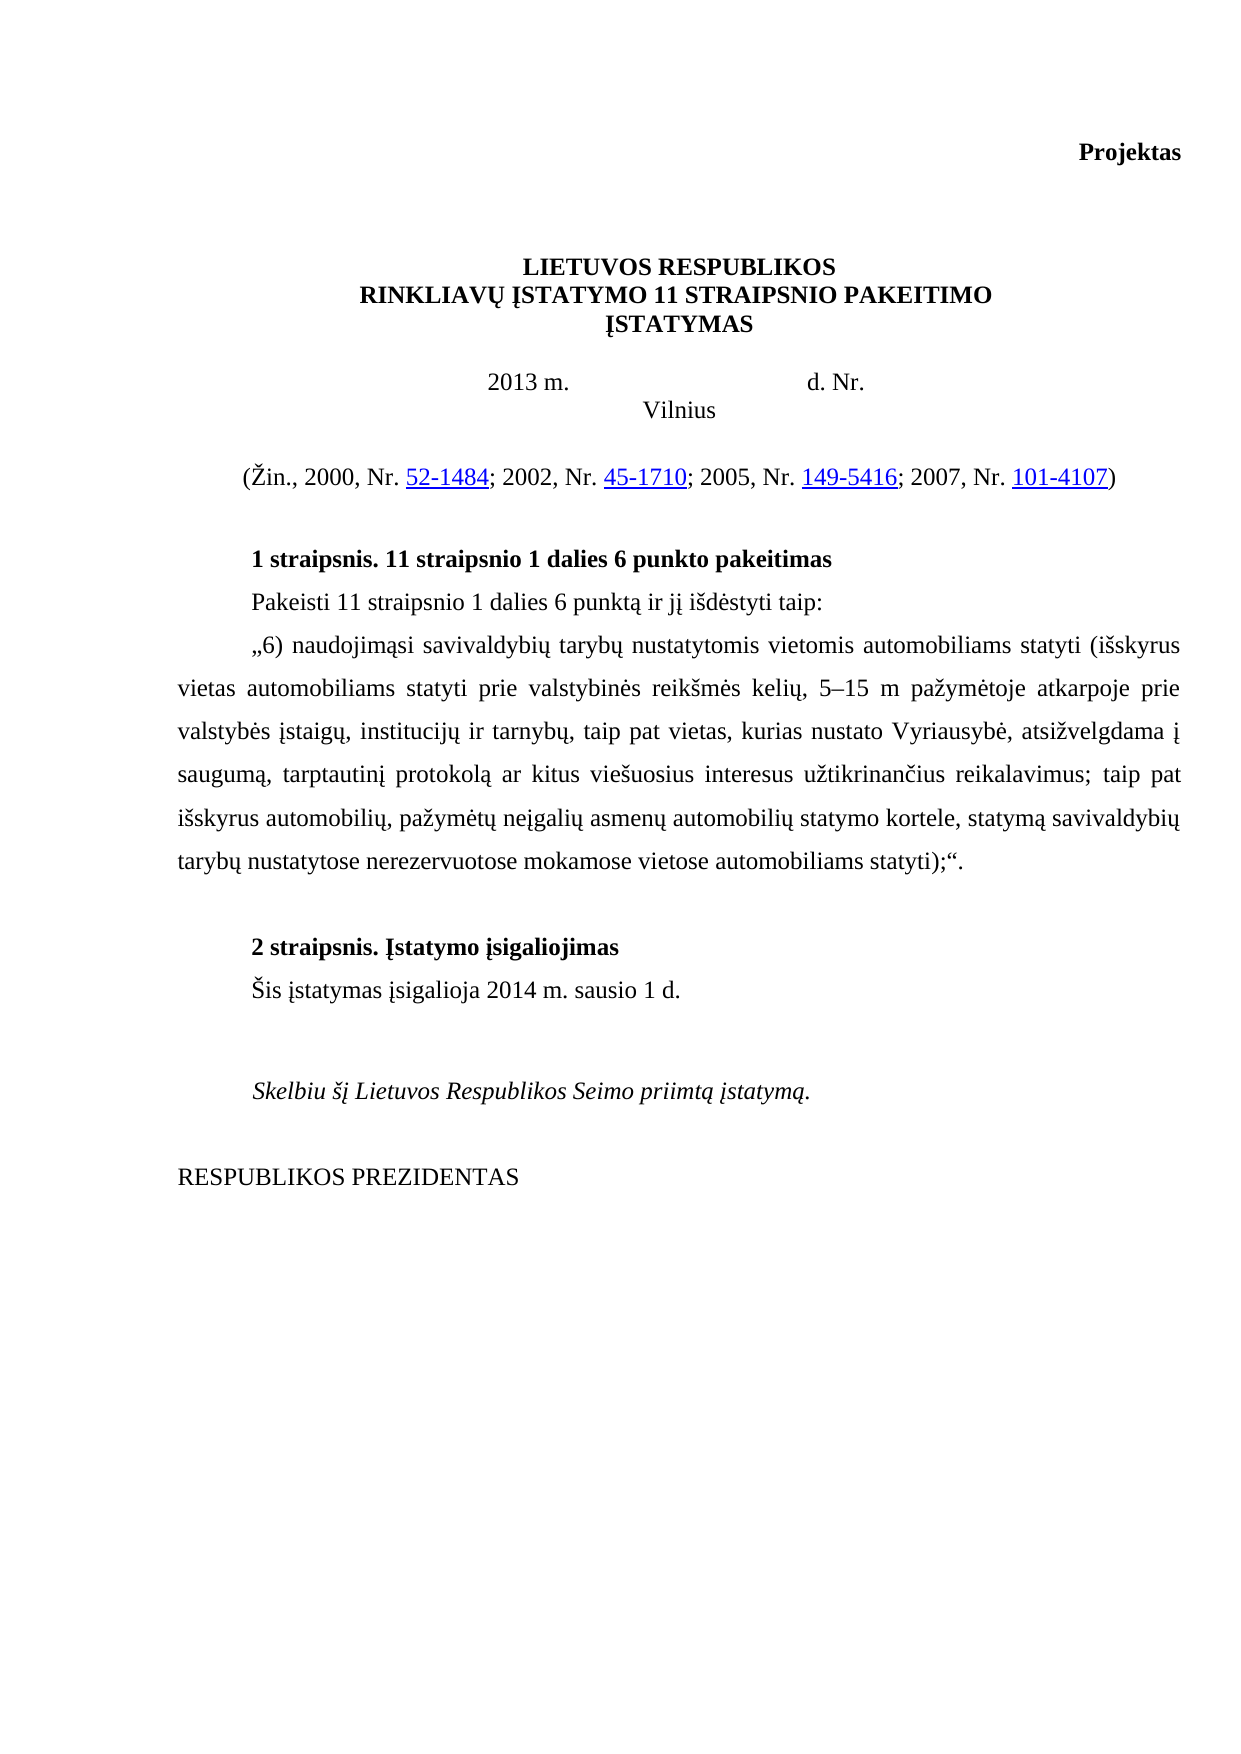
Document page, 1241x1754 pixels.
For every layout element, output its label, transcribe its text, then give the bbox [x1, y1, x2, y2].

text 2013 m. d. Nr. Vilnius [177, 367, 1181, 424]
text ĮSTATYMAS [177, 309, 1181, 338]
text RESPUBLIKOS PREZIDENTAS [177, 1162, 1181, 1191]
text 2 straipsnis. Įstatymo įsigaliojimas [177, 932, 1181, 961]
text RINKLIAVŲ ĮSTATYMO 11 straipsnio pakeitimo [177, 280, 1181, 309]
text „6) naudojimąsi savivaldybių tarybų nustatytomis vietomis automobiliams statyti (išskyrus vietas automobiliams statyti prie valstybinės reikšmės kelių, 5–15 m pažymėtoje atkarpoje prie valstybės įstaigų, institucijų ir tarnybų, taip pat vietas, kurias nustato Vyriausybė, atsižvelgdama į saugumą, tarptautinį protokolą ar kitus viešuosius interesus užtikrinančius reikalavimus; taip pat išskyrus automobilių, pažymėtų neįgalių asmenų automobilių statymo kortele, statymą savivaldybių tarybų nustatytose nerezervuotose mokamose vietose automobiliams statyti);“. [177, 630, 1181, 874]
text Skelbiu šį Lietuvos Respublikos Seimo priimtą įstatymą. [177, 1076, 1181, 1104]
text 1 straipsnis. 11 straipsnio 1 dalies 6 punkto pakeitimas [177, 544, 1181, 573]
text Pakeisti 11 straipsnio 1 dalies 6 punktą ir jį išdėstyti taip: [177, 587, 1181, 616]
text Projektas [946, 137, 1181, 165]
text Šis įstatymas įsigalioja 2014 m. sausio 1 d. [177, 975, 1181, 1004]
text LIETUVOS RESPUBLIKOS [177, 252, 1181, 280]
text (Žin., 2000, Nr. 52-1484; 2002, Nr. 45-1710; 2005, Nr. 149-5416; 2007, Nr. 101-4107) [177, 462, 1181, 491]
